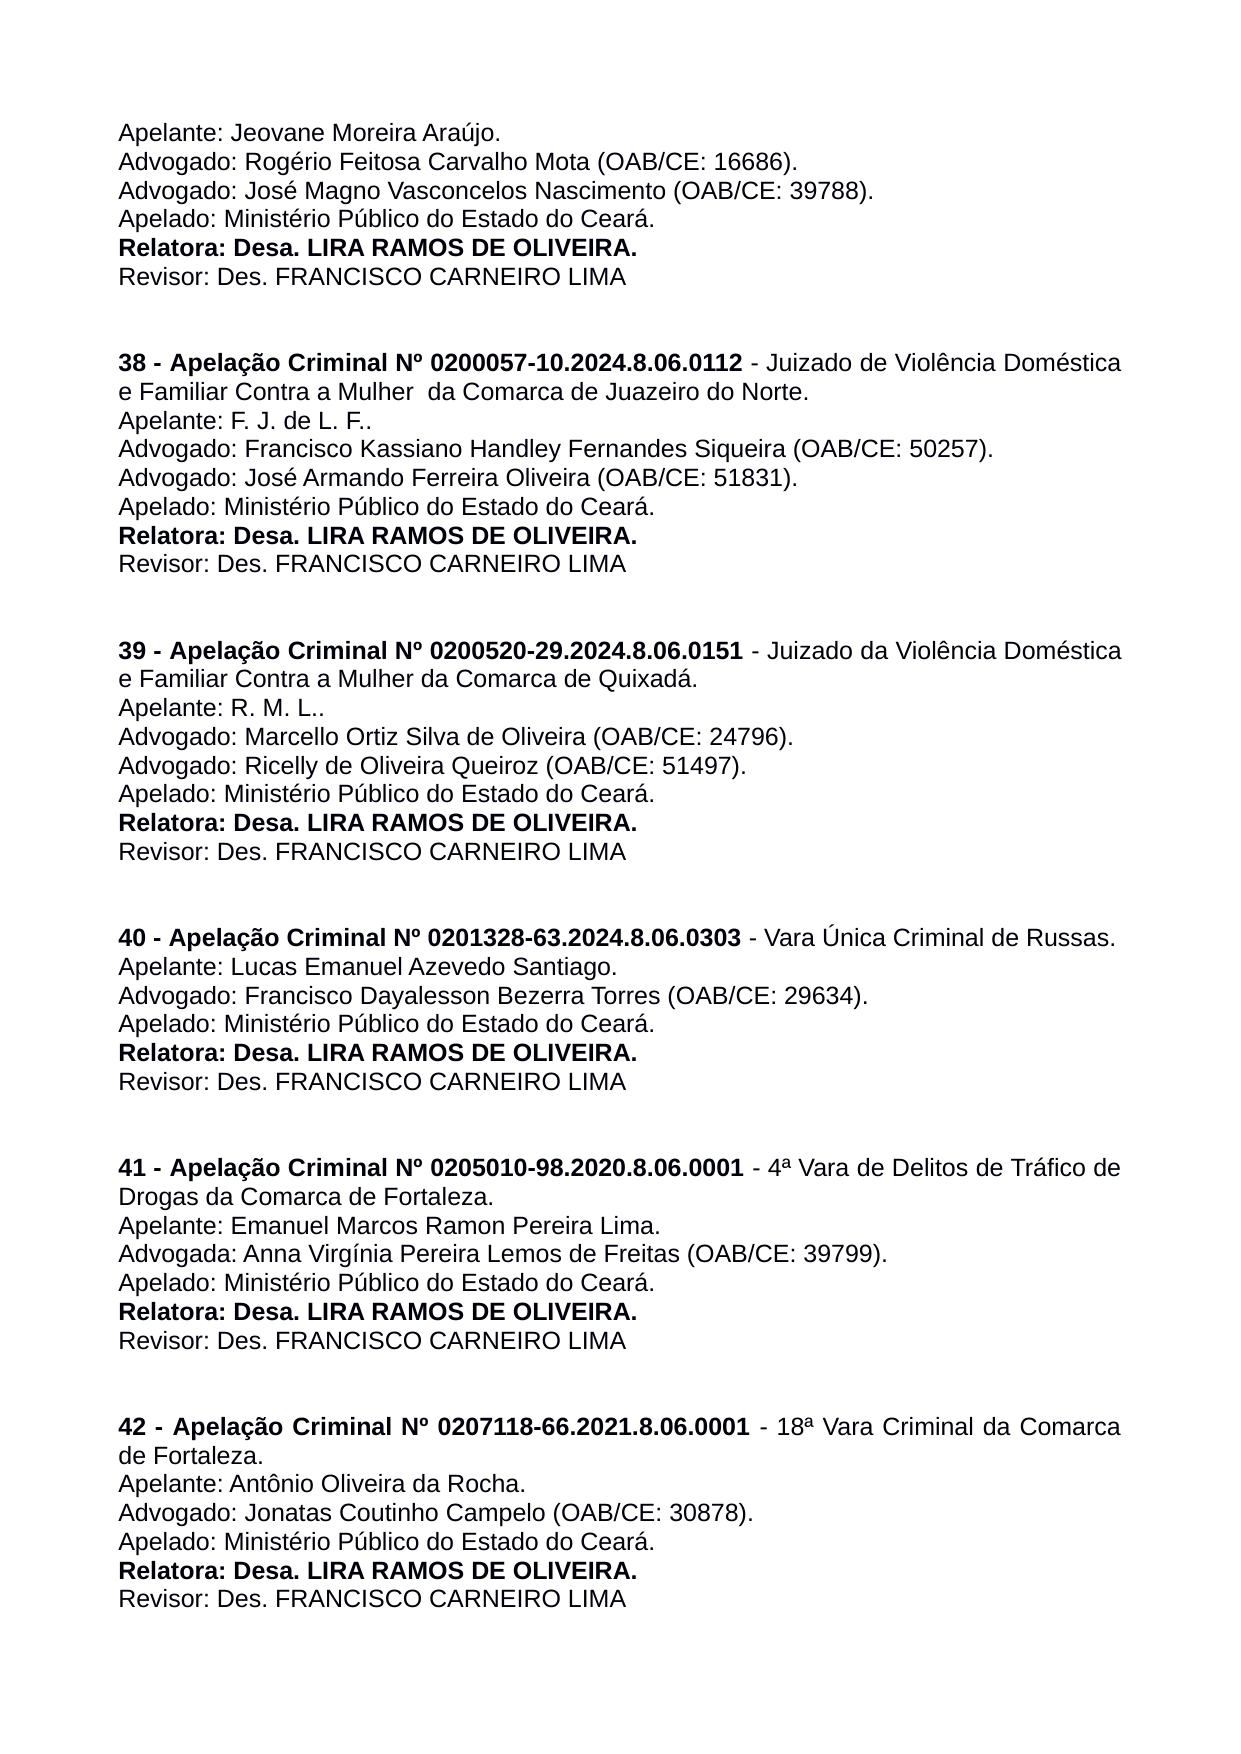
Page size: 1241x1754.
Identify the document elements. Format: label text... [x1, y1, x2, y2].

text Apelante: F. J. de L. F.. [118, 406, 1122, 434]
text Relatora: Desa. LIRA RAMOS DE OLIVEIRA. [118, 1038, 1122, 1067]
text Apelante: R. M. L.. [118, 693, 1122, 722]
text 40 - Apelação Criminal Nº 0201328-63.2024.8.06.0303 - Vara Única Criminal de Russas. [118, 923, 1122, 952]
text Apelado: Ministério Público do Estado do Ceará. [118, 492, 1122, 521]
text Relatora: Desa. LIRA RAMOS DE OLIVEIRA. [118, 1297, 1122, 1326]
text Revisor: Des. FRANCISCO CARNEIRO LIMA [118, 262, 1122, 291]
text Apelante: Antônio Oliveira da Rocha. [118, 1469, 1122, 1498]
text Apelante: Emanuel Marcos Ramon Pereira Lima. [118, 1211, 1122, 1239]
text Apelado: Ministério Público do Estado do Ceará. [118, 1527, 1122, 1556]
text Relatora: Desa. LIRA RAMOS DE OLIVEIRA. [118, 808, 1122, 837]
text Relatora: Desa. LIRA RAMOS DE OLIVEIRA. [118, 521, 1122, 549]
text Revisor: Des. FRANCISCO CARNEIRO LIMA [118, 1584, 1122, 1613]
text 38 - Apelação Criminal Nº 0200057-10.2024.8.06.0112 - Juizado de Violência Doméstica e Familiar Contra a Mulher da Comarca de Juazeiro do Norte. [118, 348, 1122, 406]
text Advogado: José Armando Ferreira Oliveira (OAB/CE: 51831). [118, 463, 1122, 492]
text Revisor: Des. FRANCISCO CARNEIRO LIMA [118, 1326, 1122, 1354]
text Advogado: Francisco Dayalesson Bezerra Torres (OAB/CE: 29634). [118, 981, 1122, 1009]
text Apelante: Lucas Emanuel Azevedo Santiago. [118, 952, 1122, 981]
text Advogado: Francisco Kassiano Handley Fernandes Siqueira (OAB/CE: 50257). [118, 434, 1122, 463]
text Apelado: Ministério Público do Estado do Ceará. [118, 779, 1122, 808]
text 41 - Apelação Criminal Nº 0205010-98.2020.8.06.0001 - 4ª Vara de Delitos de Tráfico de Drogas da Comarca de Fortaleza. [118, 1153, 1122, 1211]
text Apelante: Jeovane Moreira Araújo. [118, 118, 1122, 147]
text Advogado: José Magno Vasconcelos Nascimento (OAB/CE: 39788). [118, 176, 1122, 204]
text Apelado: Ministério Público do Estado do Ceará. [118, 1009, 1122, 1038]
text Advogado: Jonatas Coutinho Campelo (OAB/CE: 30878). [118, 1498, 1122, 1527]
text Relatora: Desa. LIRA RAMOS DE OLIVEIRA. [118, 1556, 1122, 1584]
text Revisor: Des. FRANCISCO CARNEIRO LIMA [118, 1067, 1122, 1096]
text Advogado: Marcello Ortiz Silva de Oliveira (OAB/CE: 24796). [118, 722, 1122, 751]
text Apelado: Ministério Público do Estado do Ceará. [118, 1268, 1122, 1297]
text Advogado: Ricelly de Oliveira Queiroz (OAB/CE: 51497). [118, 751, 1122, 779]
text Apelado: Ministério Público do Estado do Ceará. [118, 204, 1122, 233]
text Relatora: Desa. LIRA RAMOS DE OLIVEIRA. [118, 233, 1122, 262]
text Advogado: Rogério Feitosa Carvalho Mota (OAB/CE: 16686). [118, 147, 1122, 176]
text 42 - Apelação Criminal Nº 0207118-66.2021.8.06.0001 - 18ª Vara Criminal da Comarca de Fortaleza. [118, 1412, 1122, 1469]
text Revisor: Des. FRANCISCO CARNEIRO LIMA [118, 837, 1122, 866]
text Advogada: Anna Virgínia Pereira Lemos de Freitas (OAB/CE: 39799). [118, 1239, 1122, 1268]
text 39 - Apelação Criminal Nº 0200520-29.2024.8.06.0151 - Juizado da Violência Doméstica e Familiar Contra a Mulher da Comarca de Quixadá. [118, 636, 1122, 693]
text Revisor: Des. FRANCISCO CARNEIRO LIMA [118, 549, 1122, 578]
